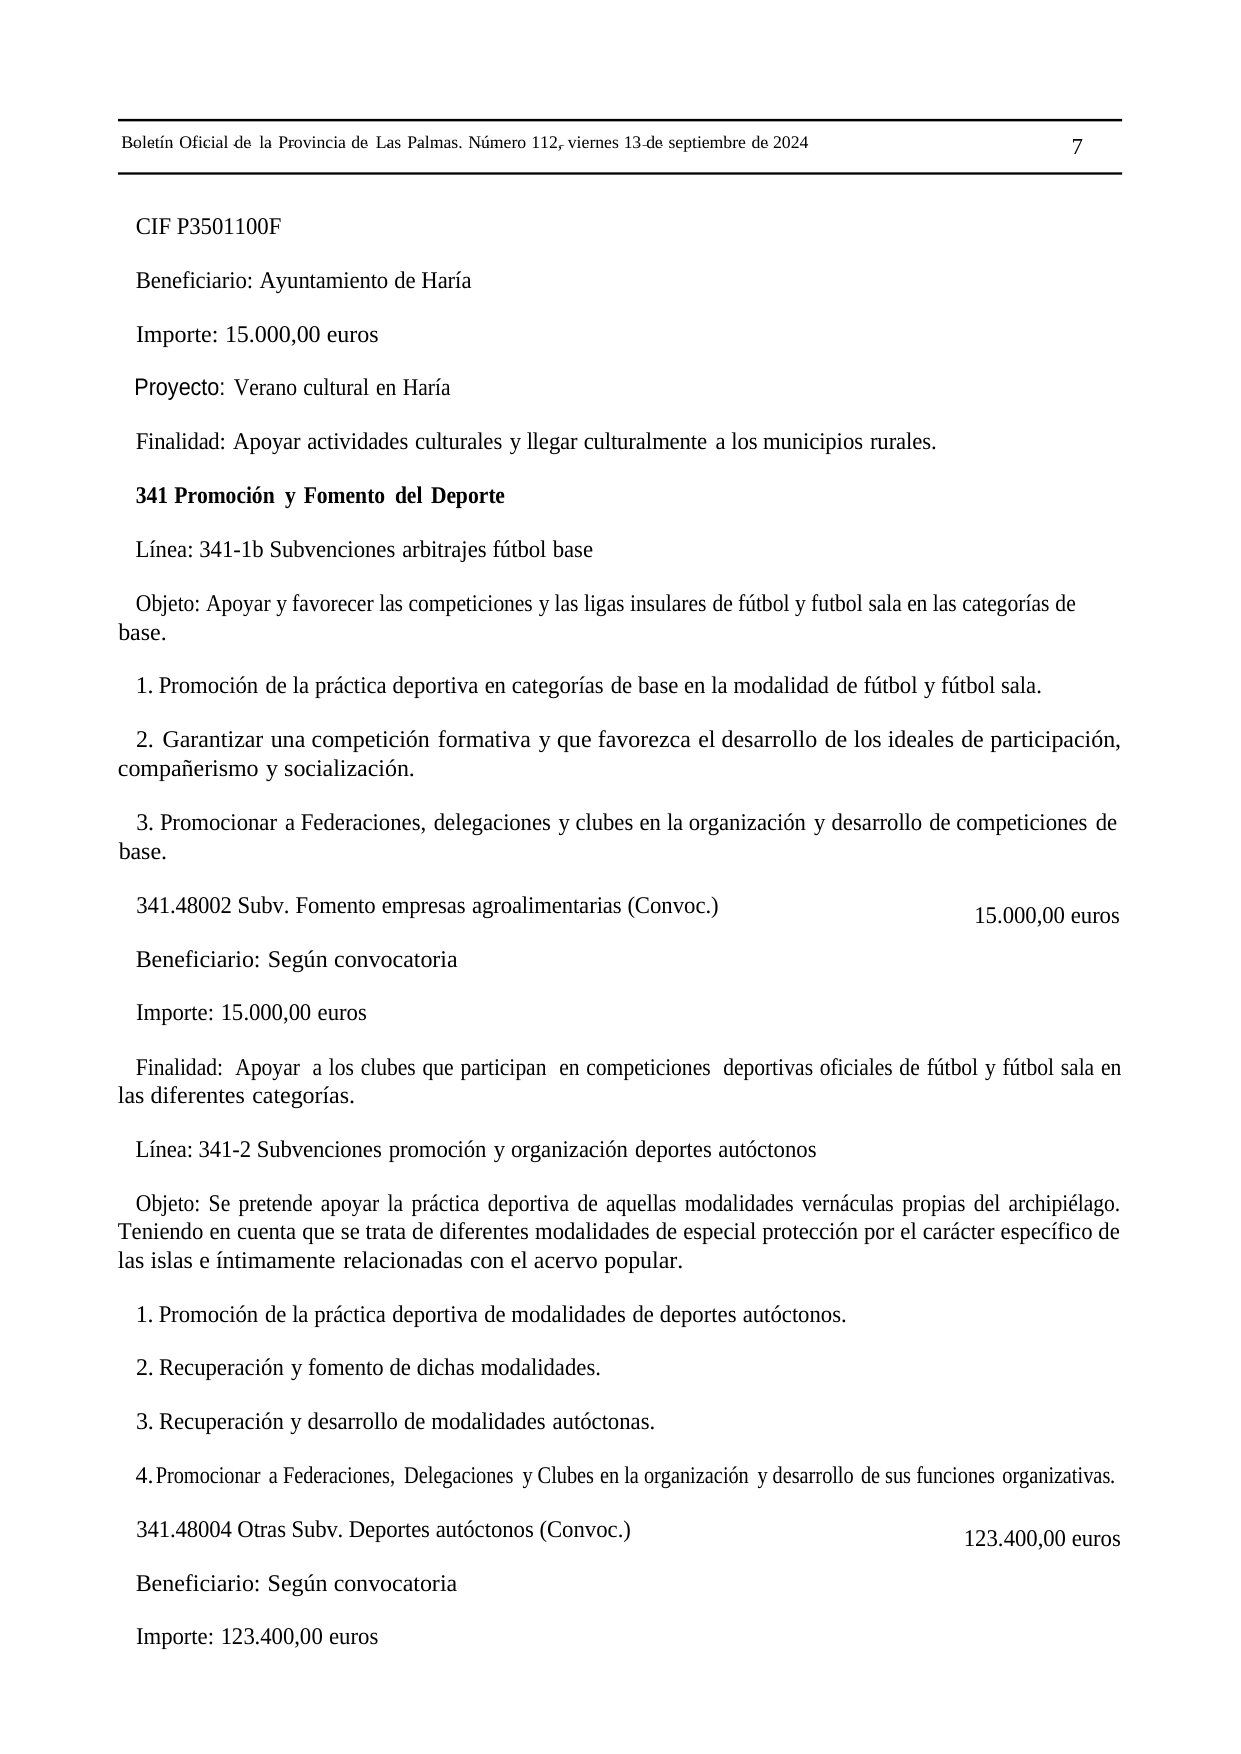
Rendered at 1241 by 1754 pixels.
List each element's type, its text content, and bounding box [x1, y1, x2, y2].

list Promoción de la práctica deportiva en categorías de base en la modalidad de fútbol y fútbol sala. [136, 671, 1134, 699]
text CIF P3501100F [136, 212, 1134, 239]
text Objeto: Se pretende apoyar la práctica deportiva de aquellas modalidades vernáculas propias del archipiélago. Teniendo en cuenta que se trata de diferentes modalidades de especial protección por el carácter específico de las islas e íntimamente relacionadas con el acervo popular. [118, 1189, 1122, 1273]
text Objeto: Apoyar y favorecer las competiciones y las ligas insulares de fútbol y futbol sala en las categorías de base. [118, 589, 1121, 645]
text Proyecto: Verano cultural en Haría [134, 373, 1134, 401]
list Promoción de la práctica deportiva de modalidades de deportes autóctonos. [136, 1299, 1134, 1327]
list Promocionar a Federaciones, delegaciones y clubes en la organización y desarrollo de competiciones de base. [118, 808, 1122, 865]
text 341.48004 Otras Subv. Deportes autóctonos (Convoc.) Beneficiario: Según convocatoria [136, 1515, 634, 1596]
list Recuperación y fomento de dichas modalidades. [136, 1353, 1134, 1381]
text Finalidad: Apoyar actividades culturales y llegar culturalmente a los municipios rurales. [136, 427, 1134, 455]
text 341.48002 Subv. Fomento empresas agroalimentarias (Convoc.) Beneficiario: Según convocatoria [136, 891, 725, 972]
text Importe: 15.000,00 euros [136, 998, 725, 1026]
subtitle 341 Promoción y Fomento del Deporte [136, 481, 1134, 509]
text Importe: 123.400,00 euros [136, 1622, 637, 1650]
text 123.400,00 euros [964, 1524, 1134, 1552]
text Finalidad: Apoyar a los clubes que participan en competiciones deportivas oficiales de fútbol y fútbol sala en las diferentes categorías. [118, 1052, 1122, 1108]
list Promocionar a Federaciones, Delegaciones y Clubes en la organización y desarrollo de sus funciones organizativas. [135, 1461, 1134, 1489]
list Recuperación y desarrollo de modalidades autóctonas. [136, 1407, 1134, 1435]
text Línea: 341-1b Subvenciones arbitrajes fútbol base [135, 535, 1134, 562]
list Garantizar una competición formativa y que favorezca el desarrollo de los ideales de participación, compañerismo y socialización. [118, 726, 1122, 782]
text Línea: 341-2 Subvenciones promoción y organización deportes autóctonos [135, 1135, 1134, 1162]
text Beneficiario: Ayuntamiento de Haría Importe: 15.000,00 euros [136, 266, 535, 347]
text 15.000,00 euros [974, 901, 1134, 928]
